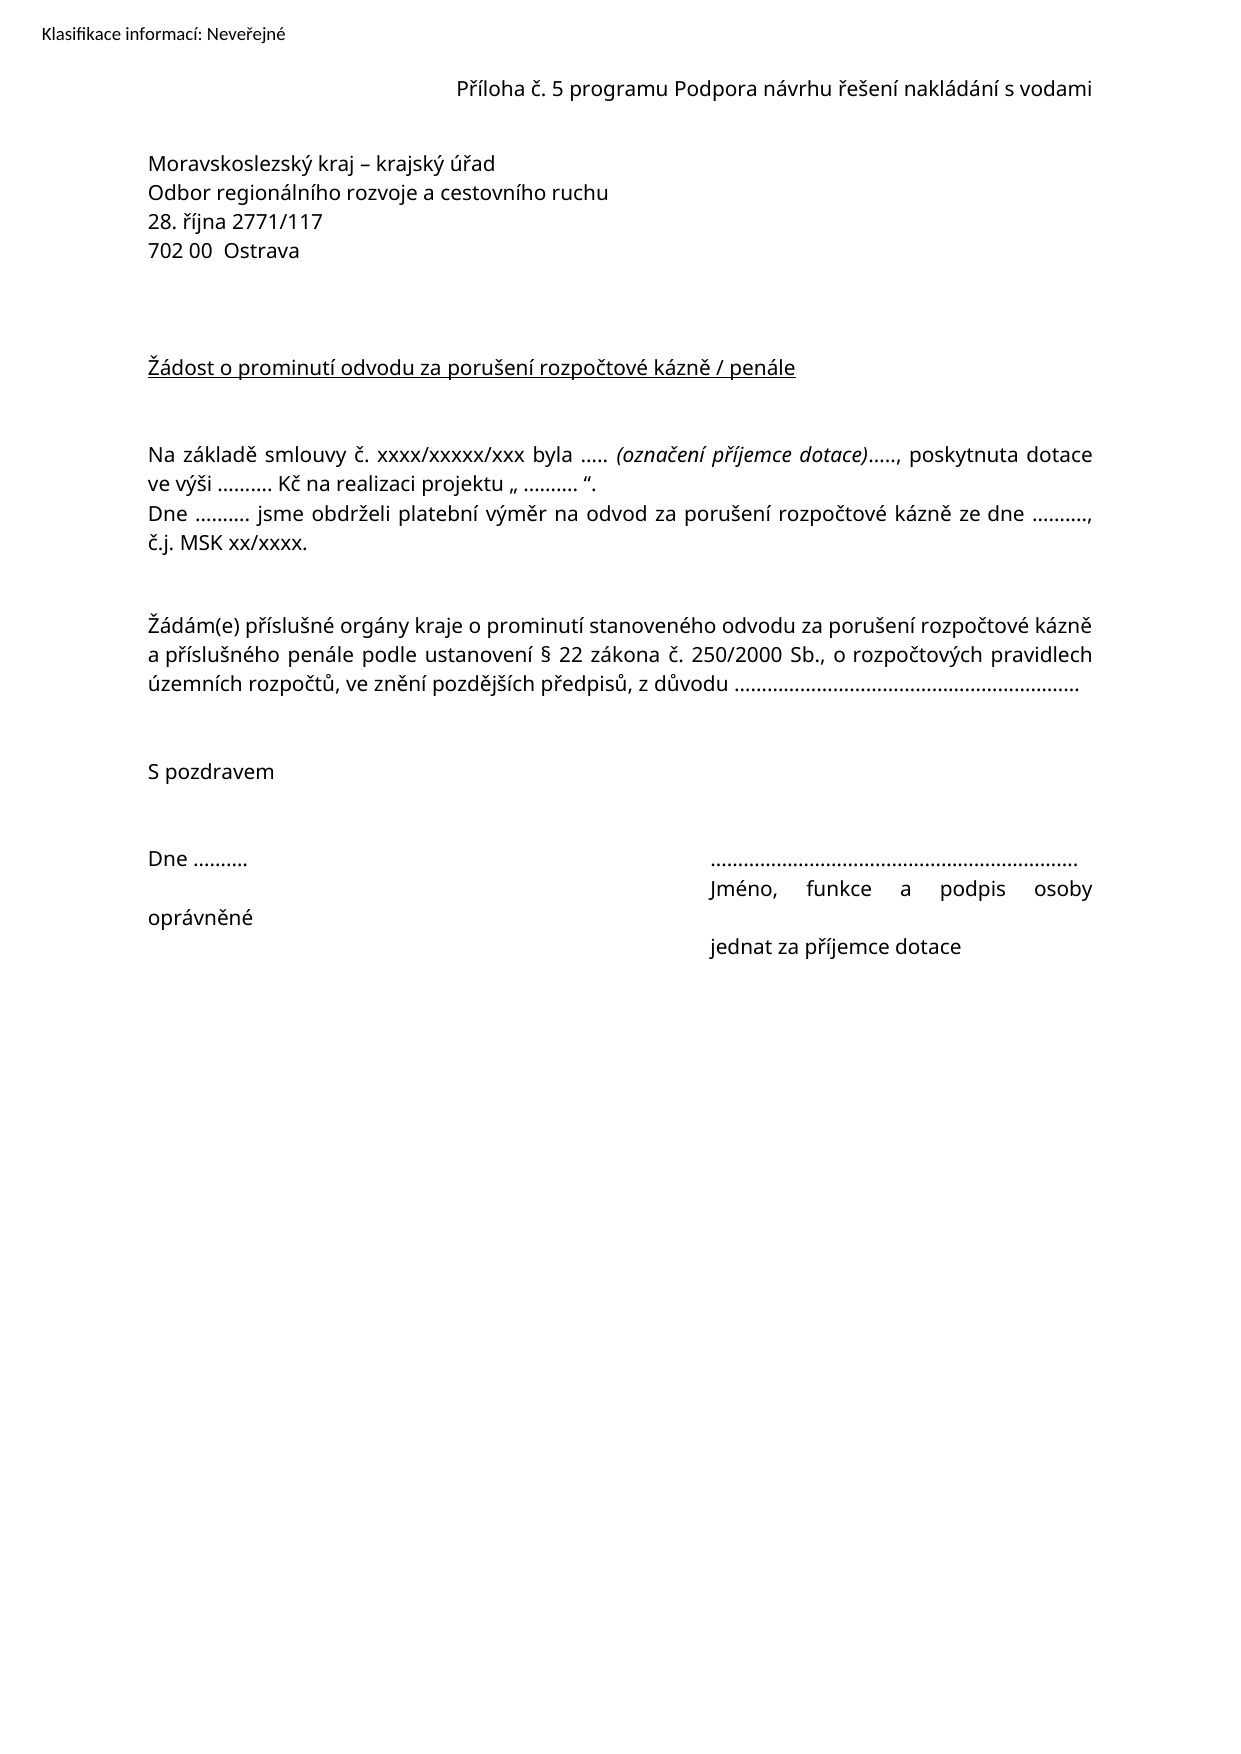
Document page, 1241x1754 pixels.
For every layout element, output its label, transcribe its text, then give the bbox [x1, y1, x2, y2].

text Žádám(e) příslušné orgány kraje o prominutí stanoveného odvodu za porušení rozpočtové kázně a příslušného penále podle ustanovení § 22 zákona č. 250/2000 Sb., o rozpočtových pravidlech územních rozpočtů, ve znění pozdějších předpisů, z důvodu ……………………………………………………… [148, 610, 1093, 698]
text Dne ………. …………………………………………………………. [148, 843, 1093, 873]
text Moravskoslezský kraj – krajský úřad [148, 148, 1093, 177]
text Jméno, funkce a podpis osoby oprávněné [148, 873, 1093, 931]
text Žádost o prominutí odvodu za porušení rozpočtové kázně / penále [148, 352, 1093, 381]
text 702 00 Ostrava [148, 235, 1093, 264]
text Dne ………. jsme obdrželi platební výměr na odvod za porušení rozpočtové kázně ze dne ………., č.j. MSK xx/xxxx. [148, 498, 1093, 556]
text Na základě smlouvy č. xxxx/xxxxx/xxx byla ….. (označení příjemce dotace)….., poskytnuta dotace ve výši ………. Kč na realizaci projektu „ ………. “. [148, 439, 1093, 498]
text jednat za příjemce dotace [148, 931, 1093, 960]
text Odbor regionálního rozvoje a cestovního ruchu [148, 177, 1093, 206]
text 28. října 2771/117 [148, 206, 1093, 235]
text S pozdravem [148, 756, 1093, 785]
